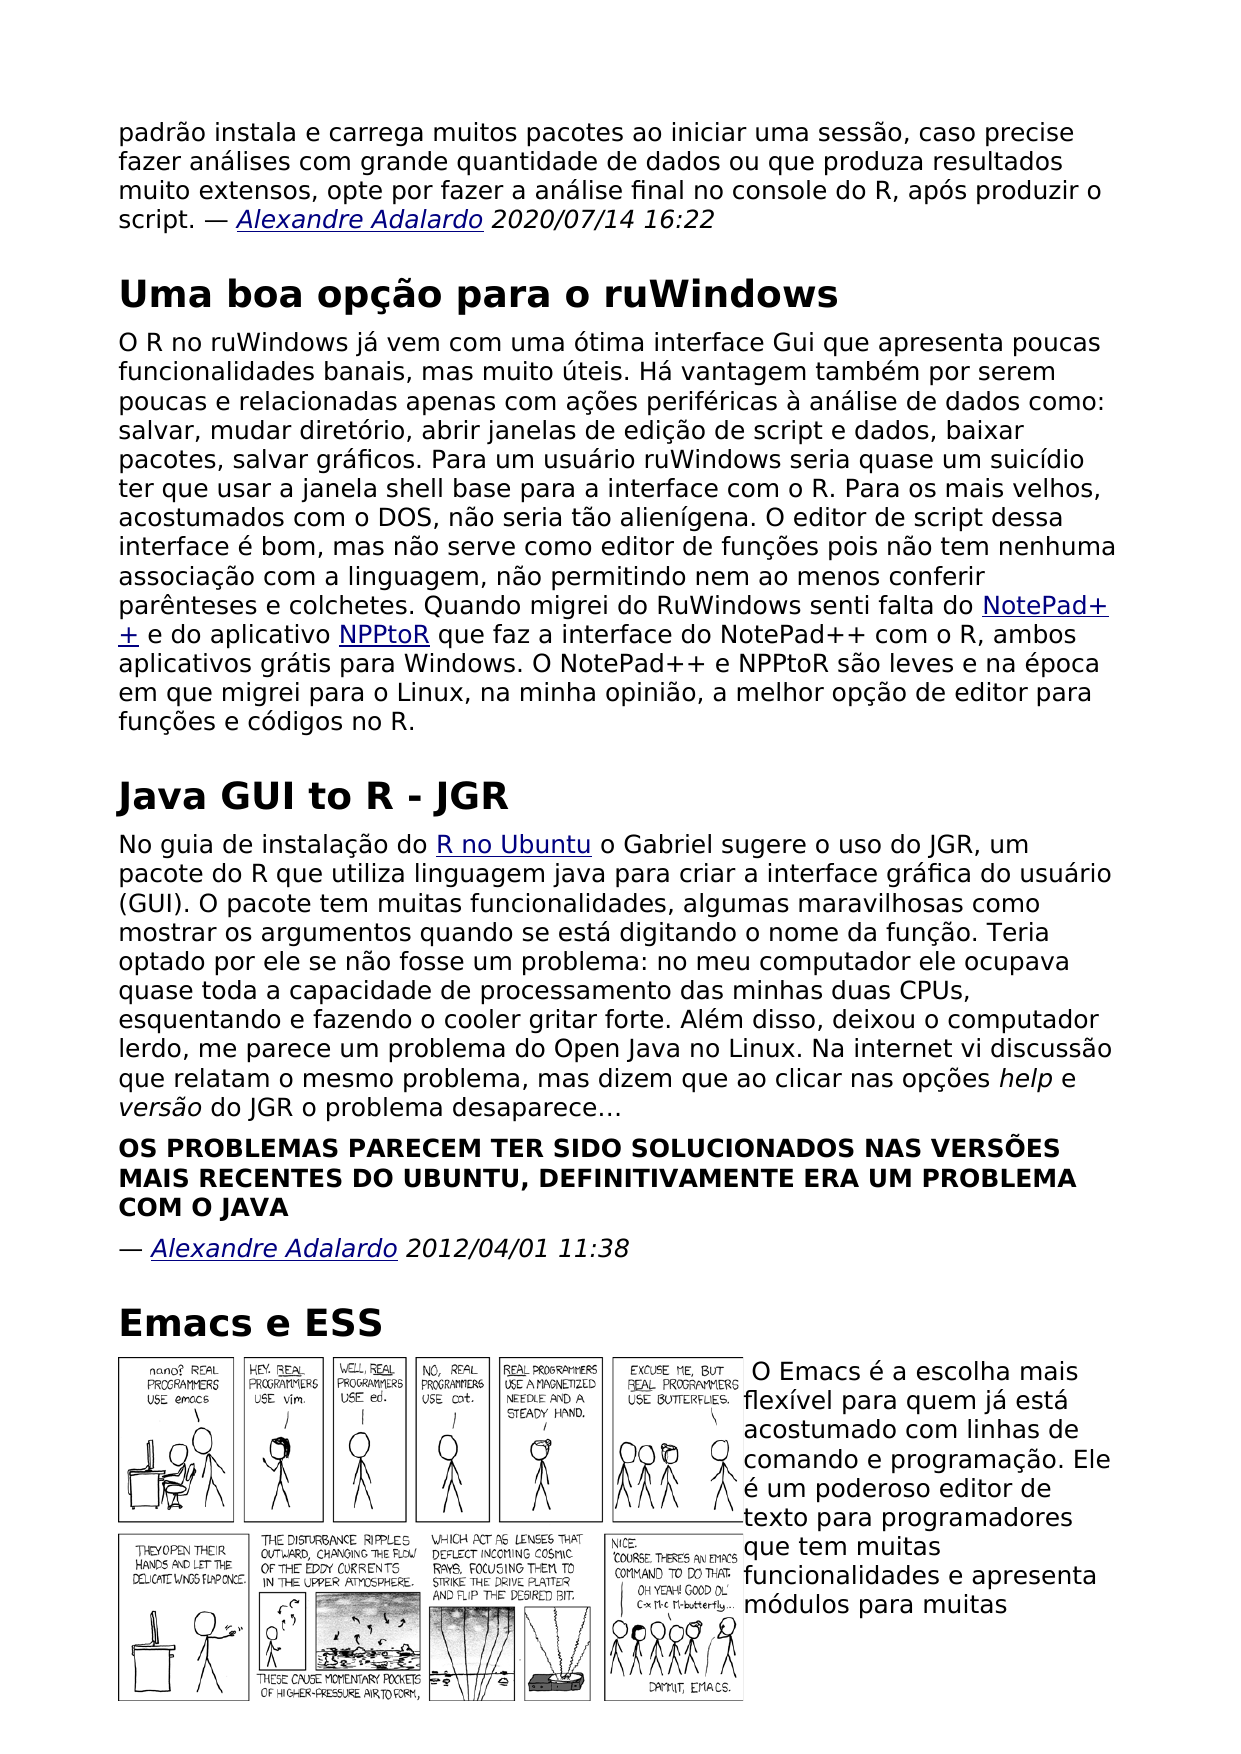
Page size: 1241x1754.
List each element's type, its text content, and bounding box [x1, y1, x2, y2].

text — Alexandre Adalardo 2012/04/01 11:38 [118, 1234, 1122, 1264]
subtitle Java GUI to R - JGR [118, 774, 1122, 818]
text O Emacs é a escolha mais flexível para quem já está acostumado com linhas de comando e programação. Ele é um poderoso editor de texto para programadores que tem muitas funcionalidades e apresenta módulos para muitas [744, 1357, 1122, 1620]
subtitle Uma boa opção para o ruWindows [118, 272, 1122, 316]
text No guia de instalação do R no Ubuntu o Gabriel sugere o uso do JGR, um pacote do R que utiliza linguagem java para criar a interface gráfica do usuário (GUI). O pacote tem muitas funcionalidades, algumas maravilhosas como mostrar os argumentos quando se está digitando o nome da função. Teria optado por ele se não fosse um problema: no meu computador ele ocupava quase toda a capacidade de processamento das minhas duas CPUs, esquentando e fazendo o cooler gritar forte. Além disso, deixou o computador lerdo, me parece um problema do Open Java no Linux. Na internet vi discussão que relatam o mesmo problema, mas dizem que ao clicar nas opções help e versão do JGR o problema desaparece… [118, 830, 1122, 1122]
text O R no ruWindows já vem com uma ótima interface Gui que apresenta poucas funcionalidades banais, mas muito úteis. Há vantagem também por serem poucas e relacionadas apenas com ações periféricas à análise de dados como: salvar, mudar diretório, abrir janelas de edição de script e dados, baixar pacotes, salvar gráficos. Para um usuário ruWindows seria quase um suicídio ter que usar a janela shell base para a interface com o R. Para os mais velhos, acostumados com o DOS, não seria tão alienígena. O editor de script dessa interface é bom, mas não serve como editor de funções pois não tem nenhuma associação com a linguagem, não permitindo nem ao menos conferir parênteses e colchetes. Quando migrei do RuWindows senti falta do NotePad++ e do aplicativo NPPtoR que faz a interface do NotePad++ com o R, ambos aplicativos grátis para Windows. O NotePad++ e NPPtoR são leves e na época em que migrei para o Linux, na minha opinião, a melhor opção de editor para funções e códigos no R. [118, 328, 1122, 737]
subtitle Emacs e ESS [118, 1301, 1122, 1345]
text padrão instala e carrega muitos pacotes ao iniciar uma sessão, caso precise fazer análises com grande quantidade de dados ou que produza resultados muito extensos, opte por fazer a análise final no console do R, após produzir o script. — Alexandre Adalardo 2020/07/14 16:22 [118, 118, 1122, 235]
picture [118, 1357, 744, 1701]
text OS PROBLEMAS PARECEM TER SIDO SOLUCIONADOS NAS VERSÕES MAIS RECENTES DO UBUNTU, DEFINITIVAMENTE ERA UM PROBLEMA COM O JAVA [118, 1134, 1122, 1222]
